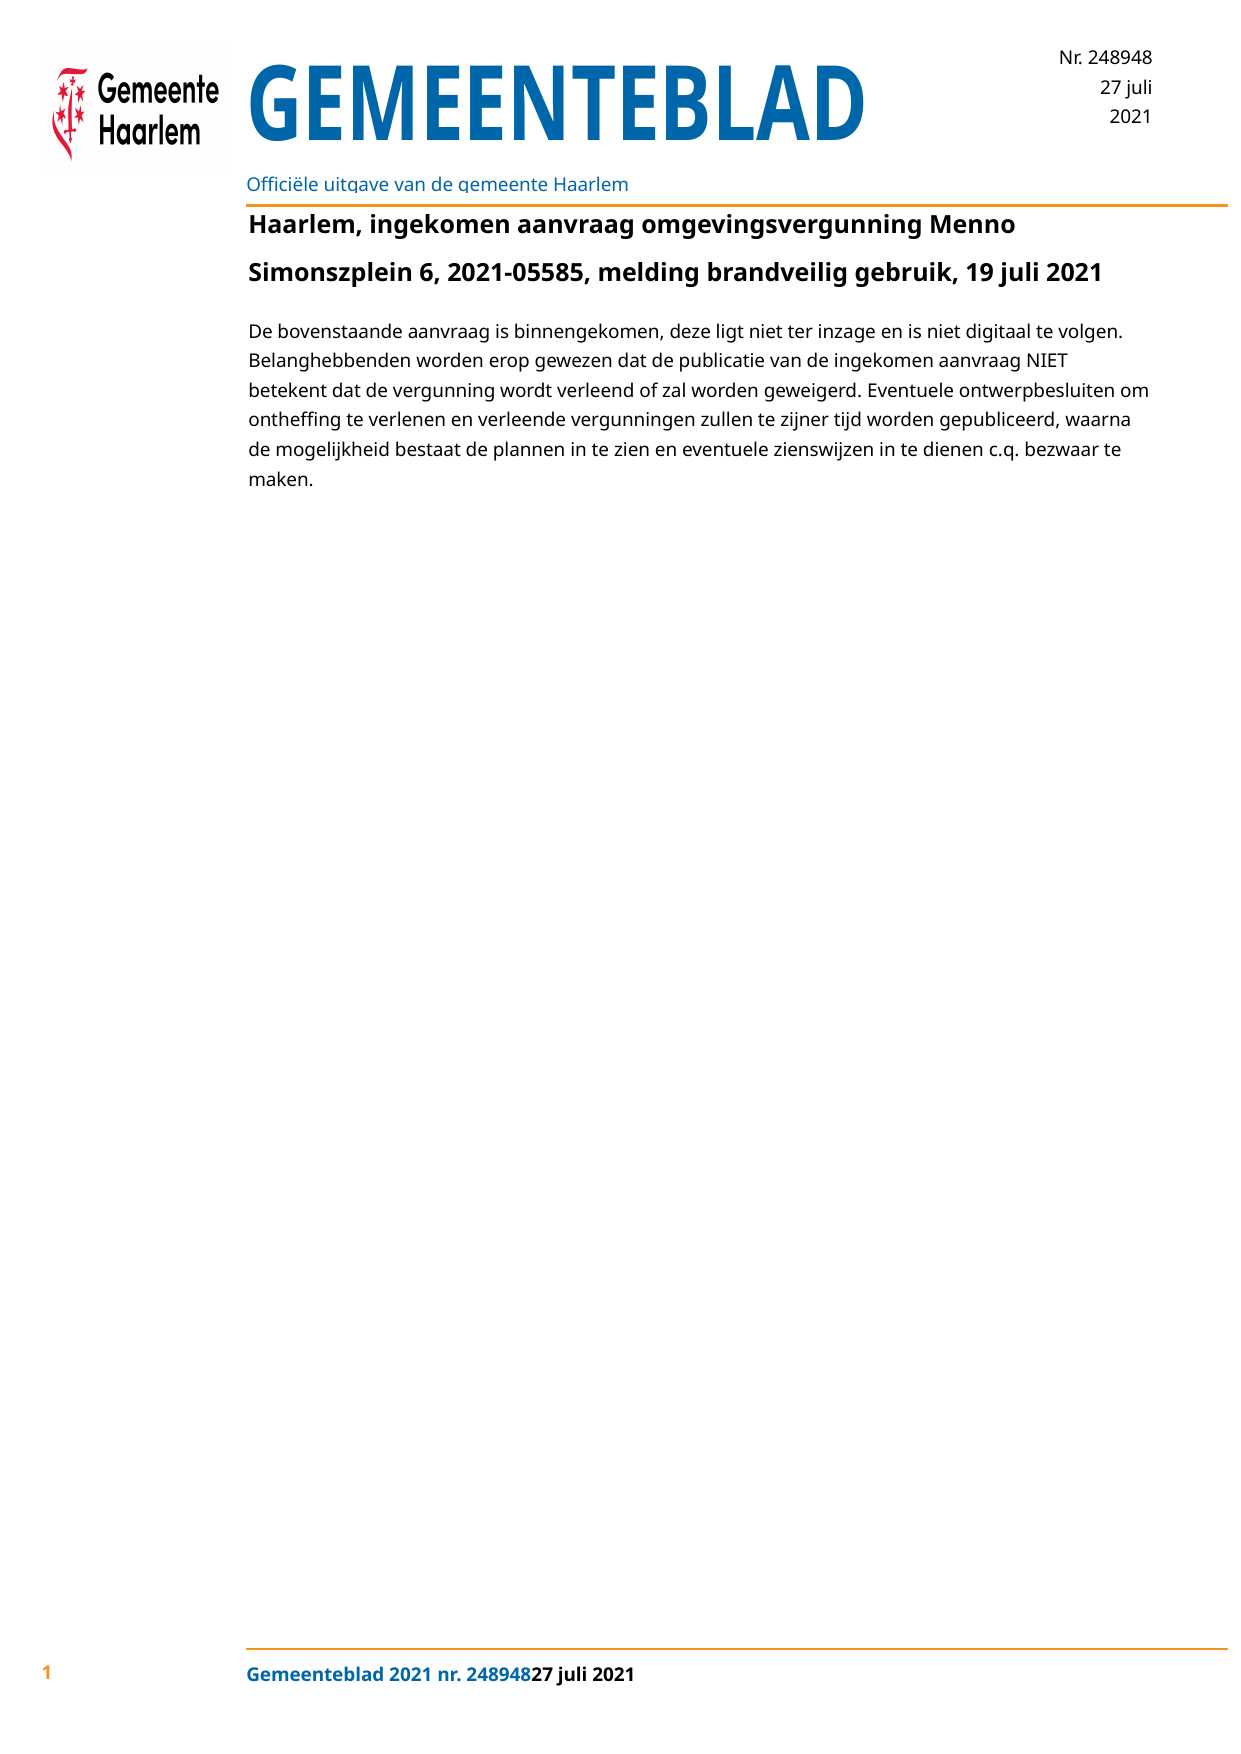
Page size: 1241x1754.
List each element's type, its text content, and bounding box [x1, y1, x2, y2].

text De bovenstaande aanvraag is binnengekomen, deze ligt niet ter inzage en is niet digitaal te volgen. Belanghebbenden worden erop gewezen dat de publicatie van de ingekomen aanvraag NIET betekent dat de vergunning wordt verleend of zal worden geweigerd. Eventuele ontwerpbesluiten om ontheffing te verlenen en verleende vergunningen zullen te zijner tijd worden gepubliceerd, waarna de mogelijkheid bestaat de plannen in te zien en eventuele zienswijzen in te dienen c.q. bezwaar te maken. [248, 318, 1152, 492]
picture [41, 47, 231, 172]
text Haarlem, ingekomen aanvraag omgevingsvergunning Menno Simonszplein 6, 2021-05585, melding brandveilig gebruik, 19 juli 2021 [248, 207, 1152, 288]
